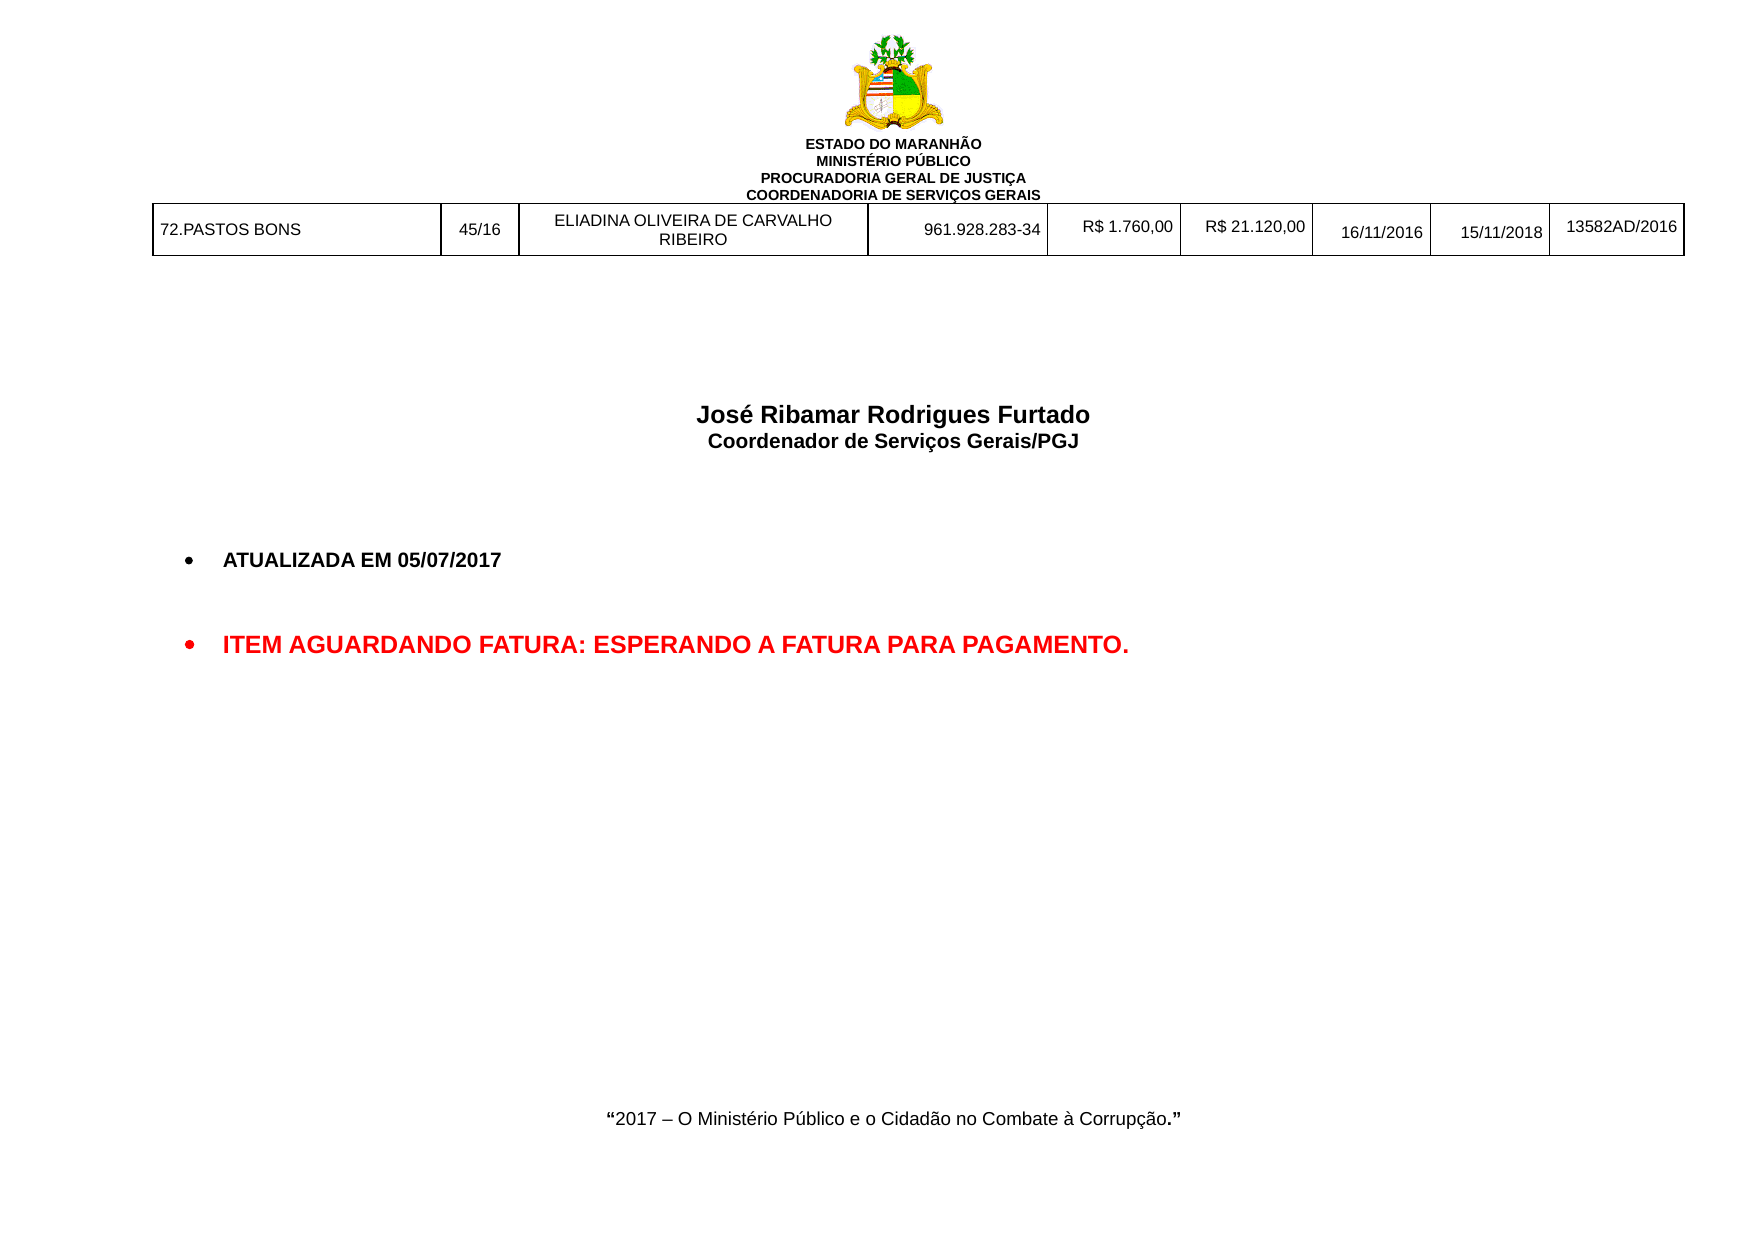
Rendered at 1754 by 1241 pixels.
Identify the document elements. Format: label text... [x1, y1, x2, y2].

table_cell 72.PASTOS BONS [154, 204, 440, 255]
text José Ribamar Rodrigues Furtado [148, 400, 1639, 428]
picture [839, 29, 948, 136]
table_cell 45/16 [442, 204, 518, 255]
list ITEM AGUARDANDO FATURA: ESPERANDO A FATURA PARA PAGAMENTO. [185, 630, 1639, 659]
table_cell R$ 21.120,00 [1181, 204, 1312, 255]
table_cell R$ 1.760,00 [1048, 204, 1180, 255]
table_cell ELIADINA OLIVEIRA DE CARVALHO RIBEIRO [520, 204, 867, 255]
table_cell 13582AD/2016 [1550, 204, 1683, 255]
list ATUALIZADA EM 05/07/2017 [185, 548, 1639, 572]
text Coordenador de Serviços Gerais/PGJ [148, 428, 1639, 452]
table_cell 16/11/2016 [1313, 204, 1430, 255]
table_cell 15/11/2018 [1431, 204, 1549, 255]
table_cell 961.928.283-34 [869, 204, 1047, 255]
